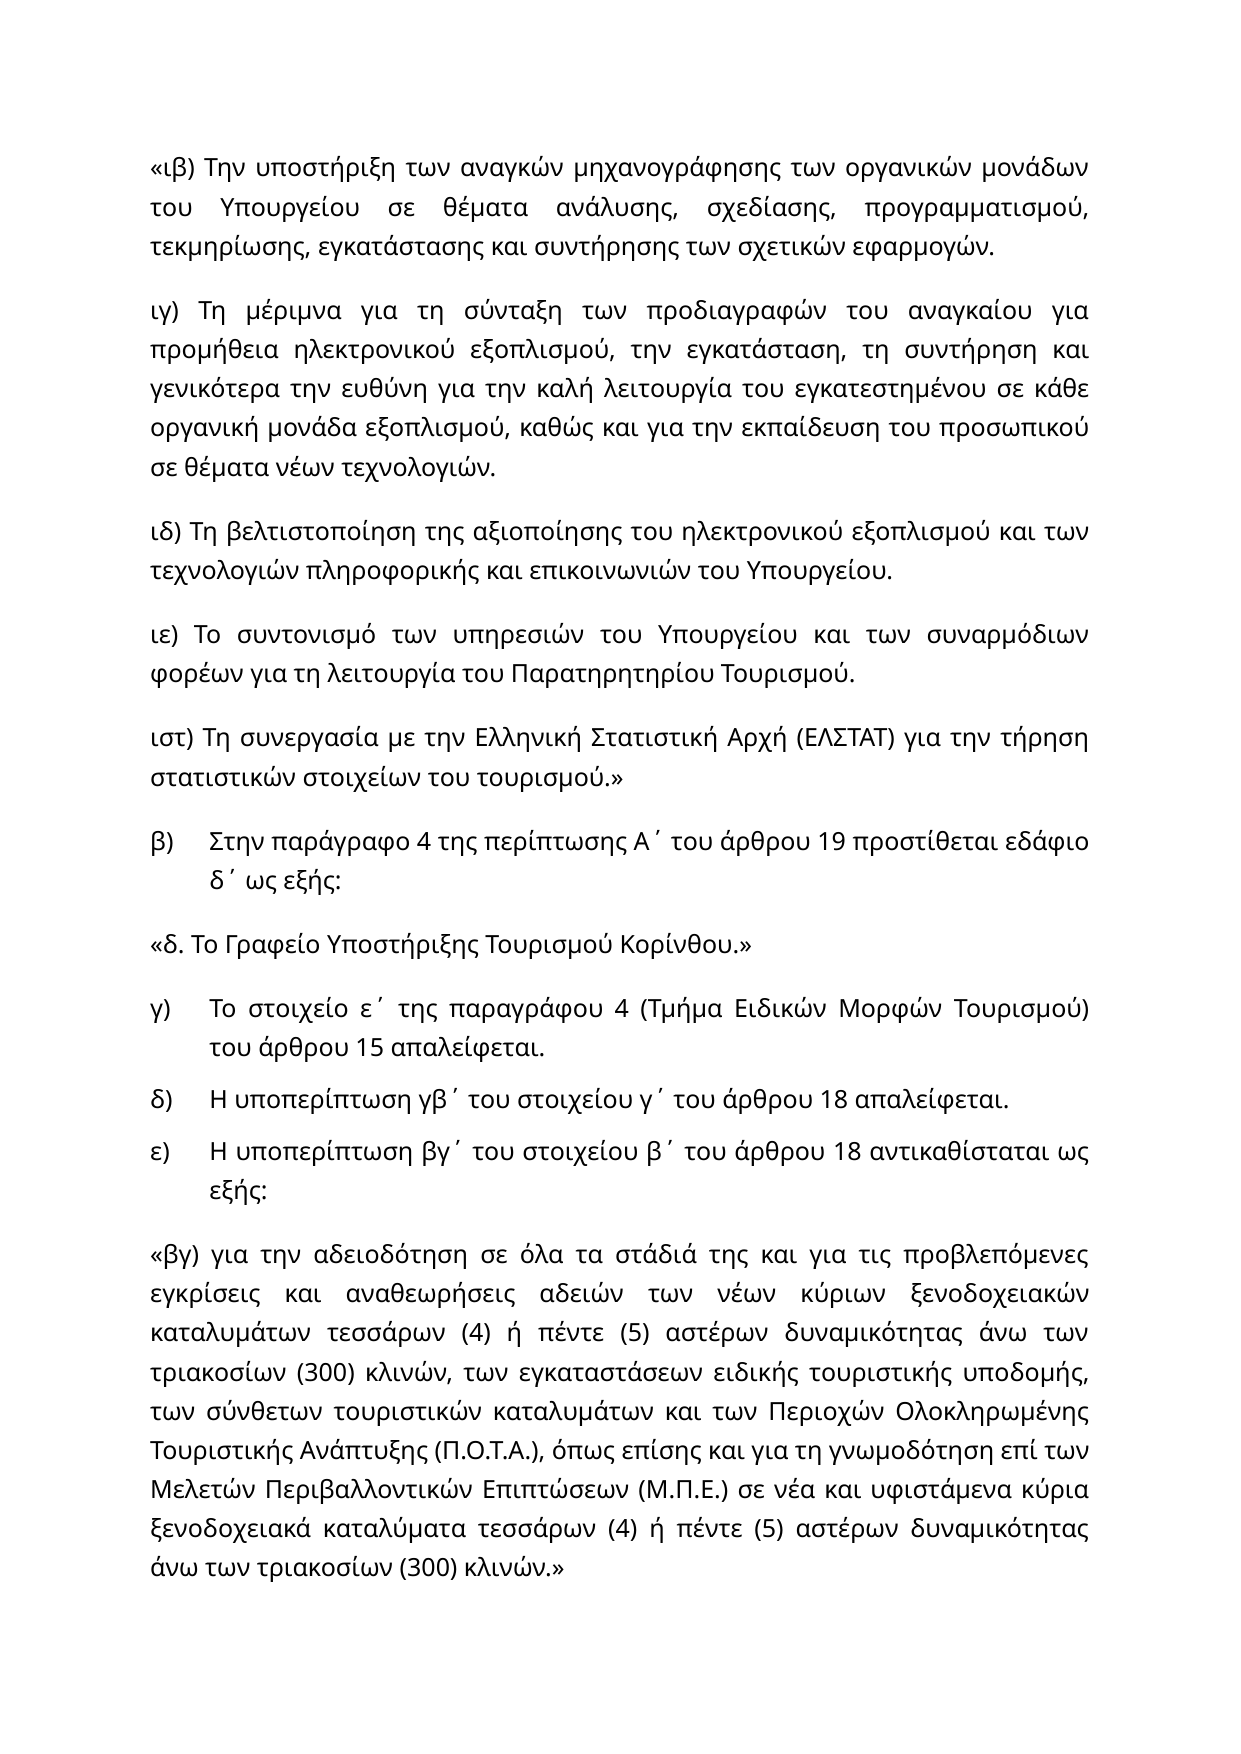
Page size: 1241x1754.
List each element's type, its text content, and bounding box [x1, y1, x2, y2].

list δ) Η υποπερίπτωση γβ΄ του στοιχείου γ΄ του άρθρου 18 απαλείφεται. [150, 1082, 1090, 1116]
list β) Στην παράγραφο 4 της περίπτωσης Α΄ του άρθρου 19 προστίθεται εδάφιο δ΄ ως εξής: [150, 823, 1090, 897]
text «βγ) για την αδειοδότηση σε όλα τα στάδιά της και για τις προβλεπόμενες εγκρίσεις και αναθεωρήσεις αδειών των νέων κύριων ξενοδοχειακών καταλυμάτων τεσσάρων (4) ή πέντε (5) αστέρων δυναμικότητας άνω των τριακοσίων (300) κλινών, των εγκαταστάσεων ειδικής τουριστικής υποδομής, των σύνθετων τουριστικών καταλυμάτων και των Περιοχών Ολοκληρωμένης Τουριστικής Ανάπτυξης (Π.Ο.Τ.Α.), όπως επίσης και για τη γνωμοδότηση επί των Μελετών Περιβαλλοντικών Επιπτώσεων (Μ.Π.Ε.) σε νέα και υφιστάμενα κύρια ξενοδοχειακά καταλύματα τεσσάρων (4) ή πέντε (5) αστέρων δυναμικότητας άνω των τριακοσίων (300) κλινών.» [150, 1237, 1090, 1584]
text ιε) Το συντονισμό των υπηρεσιών του Υπουργείου και των συναρμόδιων φορέων για τη λειτουργία του Παρατηρητηρίου Τουρισμού. [150, 617, 1090, 690]
text ιδ) Τη βελτιστοποίηση της αξιοποίησης του ηλεκτρονικού εξοπλισμού και των τεχνολογιών πληροφορικής και επικοινωνιών του Υπουργείου. [150, 513, 1090, 587]
text «δ. Το Γραφείο Υποστήριξης Τουρισμού Κορίνθου.» [150, 927, 1090, 961]
text ιγ) Τη μέριμνα για τη σύνταξη των προδιαγραφών του αναγκαίου για προμήθεια ηλεκτρονικού εξοπλισμού, την εγκατάσταση, τη συντήρηση και γενικότερα την ευθύνη για την καλή λειτουργία του εγκατεστημένου σε κάθε οργανική μονάδα εξοπλισμού, καθώς και για την εκπαίδευση του προσωπικού σε θέματα νέων τεχνολογιών. [150, 292, 1090, 483]
text ιστ) Τη συνεργασία με την Ελληνική Στατιστική Αρχή (ΕΛΣΤΑΤ) για την τήρηση στατιστικών στοιχείων του τουρισμού.» [150, 720, 1090, 793]
text «ιβ) Την υποστήριξη των αναγκών μηχανογράφησης των οργανικών μονάδων του Υπουργείου σε θέματα ανάλυσης, σχεδίασης, προγραμματισμού, τεκμηρίωσης, εγκατάστασης και συντήρησης των σχετικών εφαρμογών. [150, 150, 1090, 262]
list γ) Το στοιχείο ε΄ της παραγράφου 4 (Τμήμα Ειδικών Μορφών Τουρισμού) του άρθρου 15 απαλείφεται. [150, 991, 1090, 1064]
list ε) Η υποπερίπτωση βγ΄ του στοιχείου β΄ του άρθρου 18 αντικαθίσταται ως εξής: [150, 1133, 1090, 1207]
